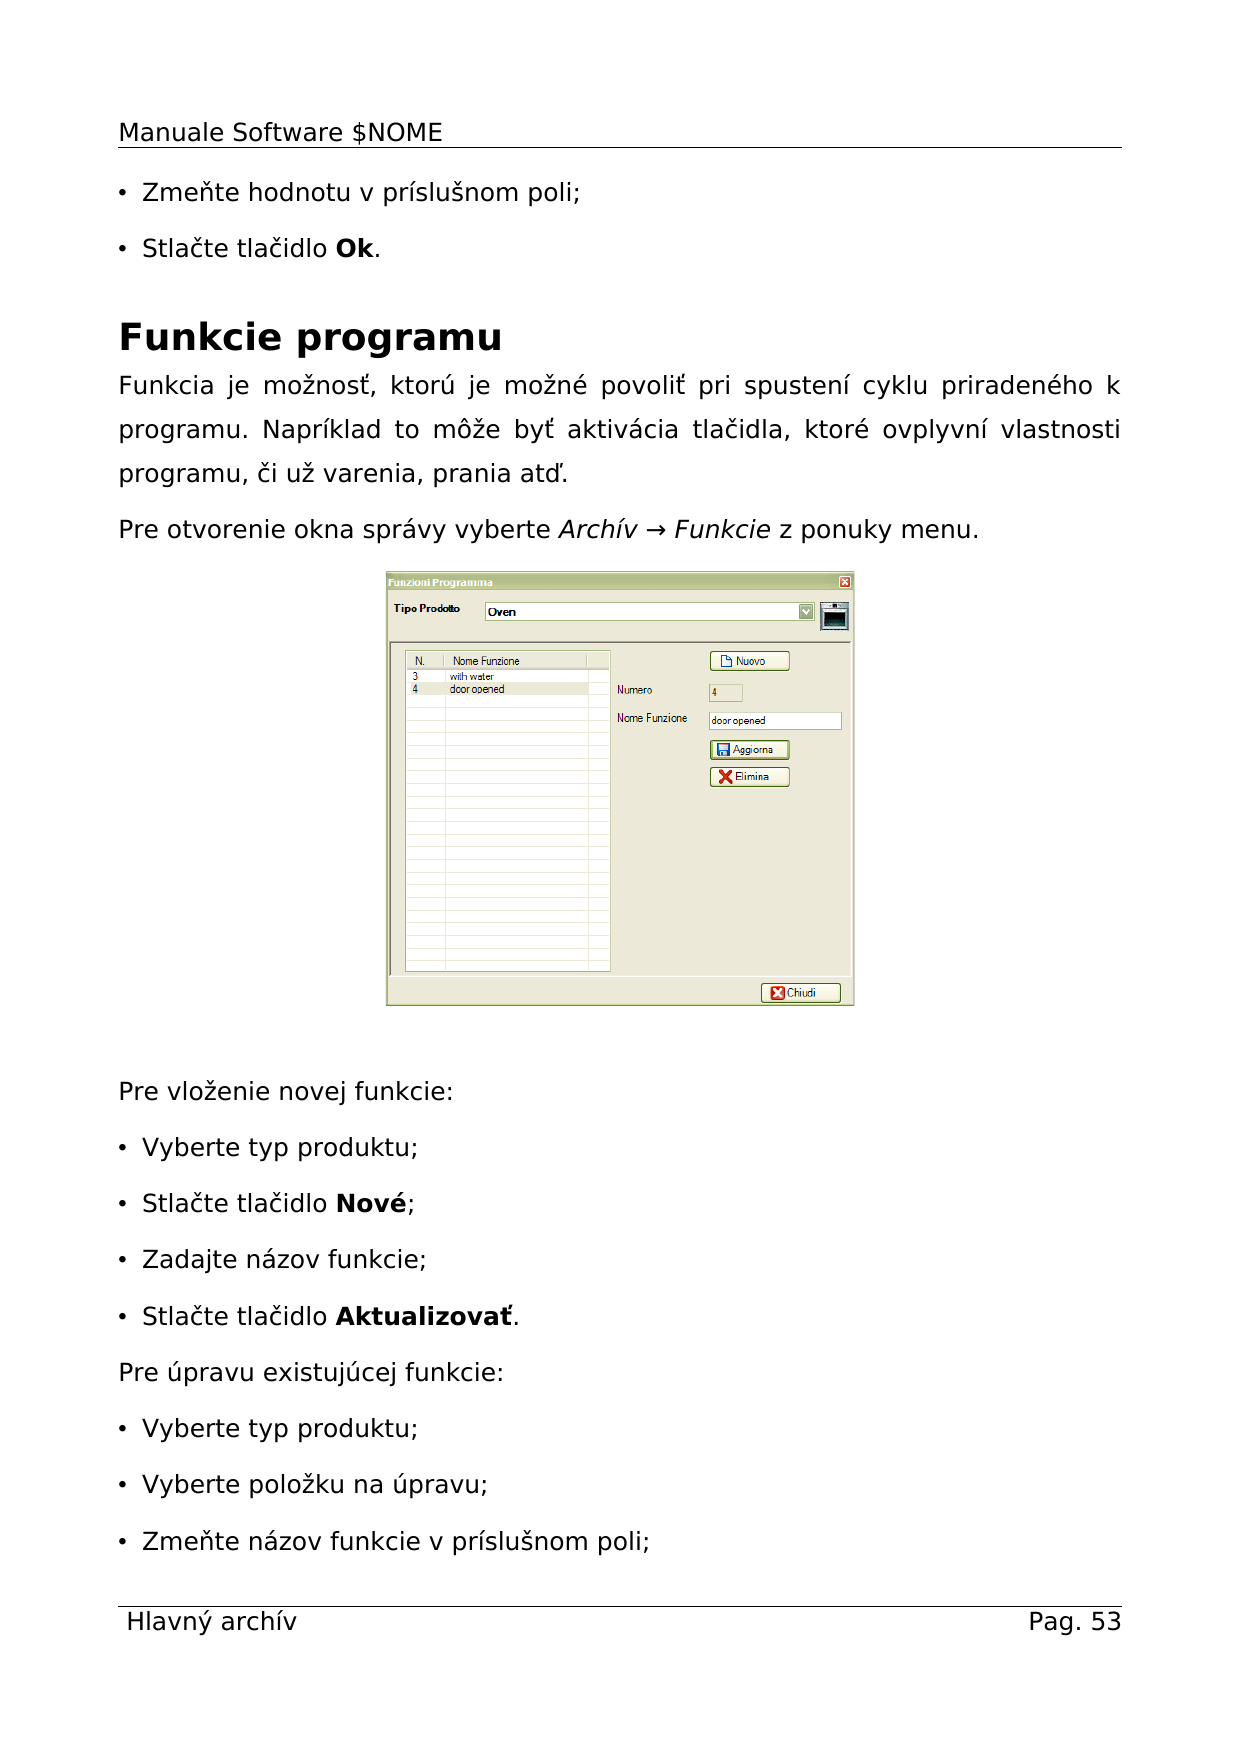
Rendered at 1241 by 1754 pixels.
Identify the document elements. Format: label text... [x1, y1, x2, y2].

list Zmeňte názov funkcie v príslušnom poli; [118, 1527, 1122, 1556]
picture [385, 571, 855, 1006]
list Zadajte názov funkcie; [118, 1245, 1122, 1274]
text Pre vloženie novej funkcie: [118, 1077, 1122, 1106]
text Pre úpravu existujúcej funkcie: [118, 1358, 1122, 1387]
text Funkcia je možnosť, ktorú je možné povoliť pri spustení cyklu priradeného k programu. Napríklad to môže byť aktivácia tlačidla, ktoré ovplyvní vlastnosti programu, či už varenia, prania atď. [118, 371, 1122, 488]
list Stlačte tlačidlo Nové; [118, 1189, 1122, 1218]
list Vyberte položku na úpravu; [118, 1470, 1122, 1499]
list Vyberte typ produktu; [118, 1133, 1122, 1162]
subtitle Funkcie programu [118, 315, 1122, 359]
text Pre otvorenie okna správy vyberte Archív → Funkcie z ponuky menu. [118, 515, 1122, 544]
list Zmeňte hodnotu v príslušnom poli; [118, 178, 1122, 207]
list Stlačte tlačidlo Aktualizovať. [118, 1302, 1122, 1331]
list Stlačte tlačidlo Ok. [118, 234, 1122, 263]
list Vyberte typ produktu; [118, 1414, 1122, 1443]
